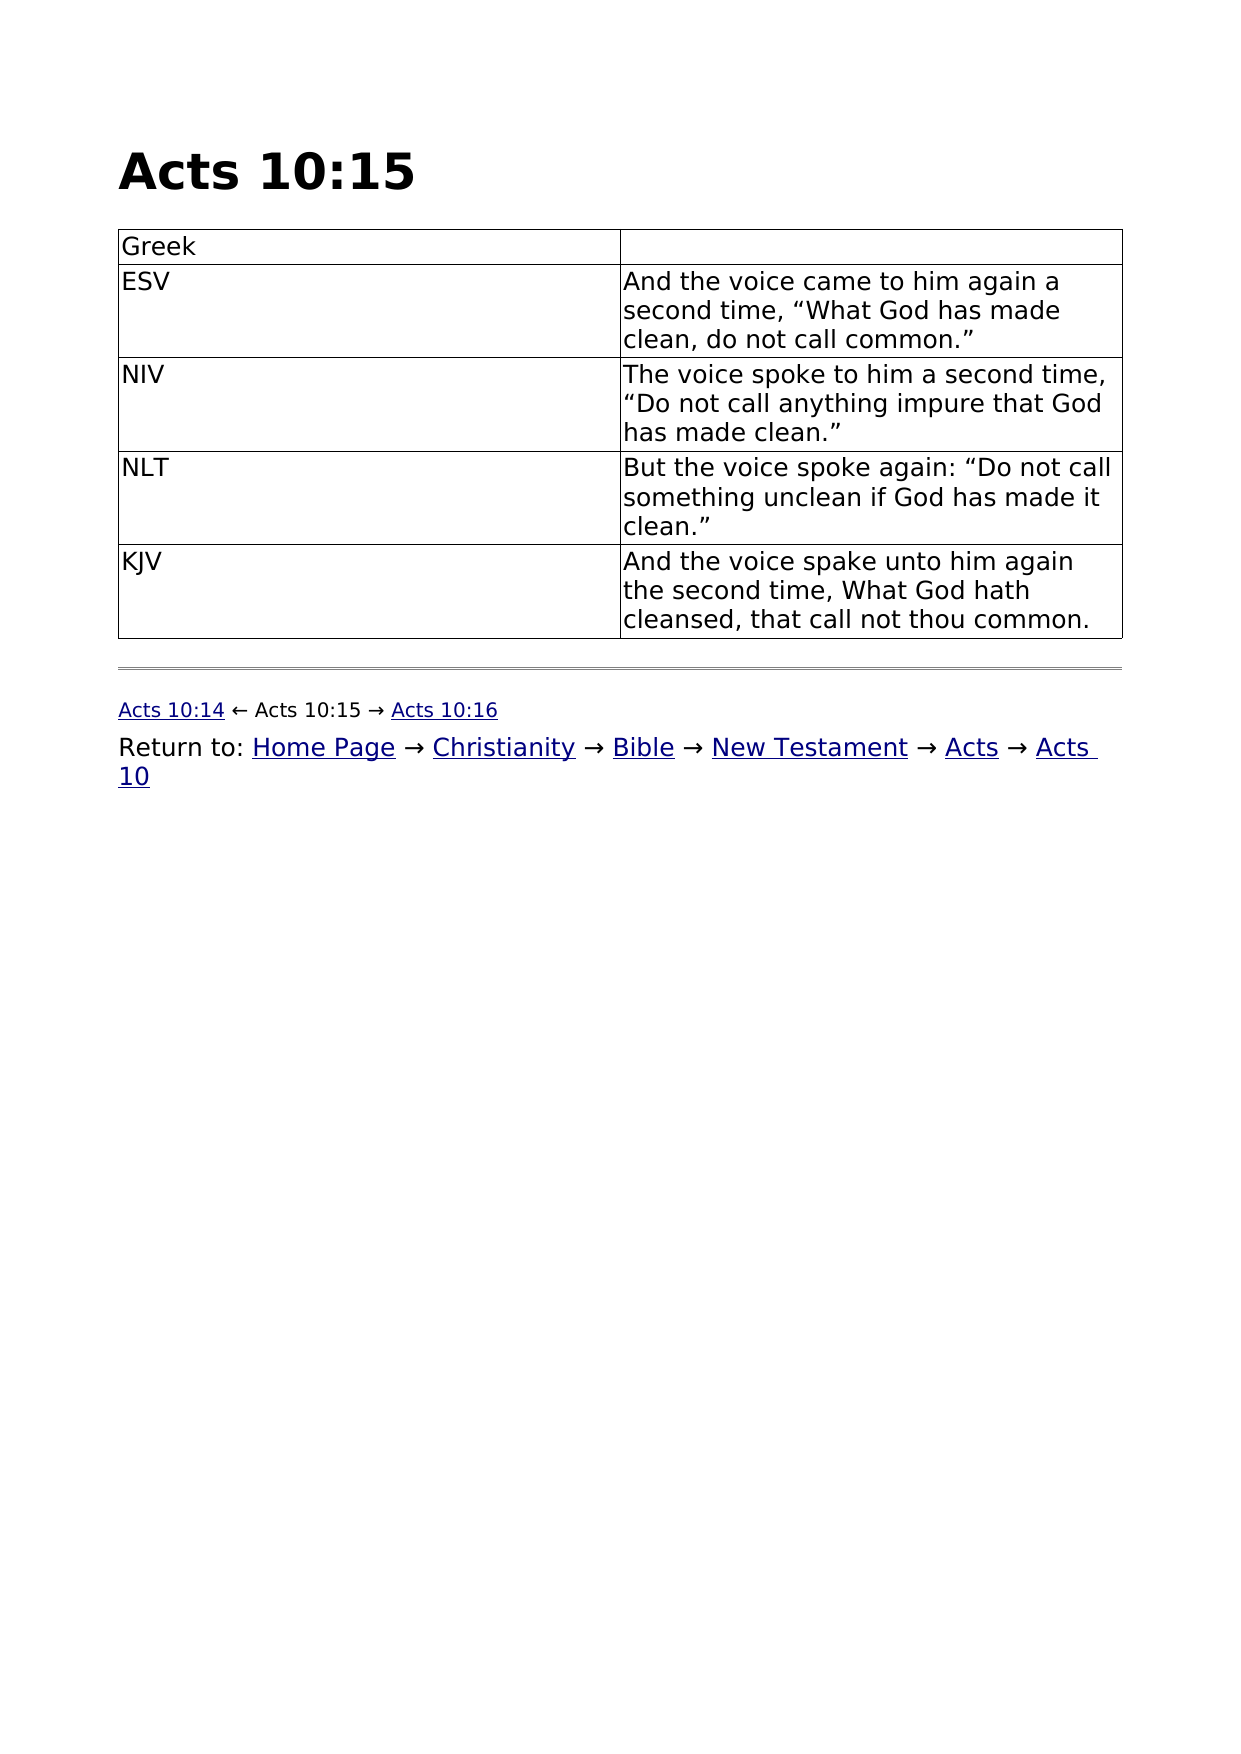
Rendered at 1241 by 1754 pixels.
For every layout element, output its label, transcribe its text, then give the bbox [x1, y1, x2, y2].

table_cell And the voice came to him again a second time, “What God has made clean, do not call common.” [621, 265, 1122, 357]
table_cell NIV [119, 358, 620, 451]
subtitle Acts 10:15 [118, 143, 1122, 201]
table_cell KJV [119, 545, 620, 637]
table_cell NLT [119, 452, 620, 544]
text Return to: Home Page → Christianity → Bible → New Testament → Acts → Acts 10 [118, 733, 1122, 791]
table_header [621, 230, 1122, 264]
table_header Greek [119, 230, 620, 264]
table_cell ESV [119, 265, 620, 357]
table_cell And the voice spake unto him again the second time, What God hath cleansed, that call not thou common. [621, 545, 1122, 637]
text Acts 10:14 ← Acts 10:15 → Acts 10:16 [118, 699, 1122, 733]
table_cell The voice spoke to him a second time, “Do not call anything impure that God has made clean.” [621, 358, 1122, 451]
table_cell But the voice spoke again: “Do not call something unclean if God has made it clean.” [621, 452, 1122, 544]
